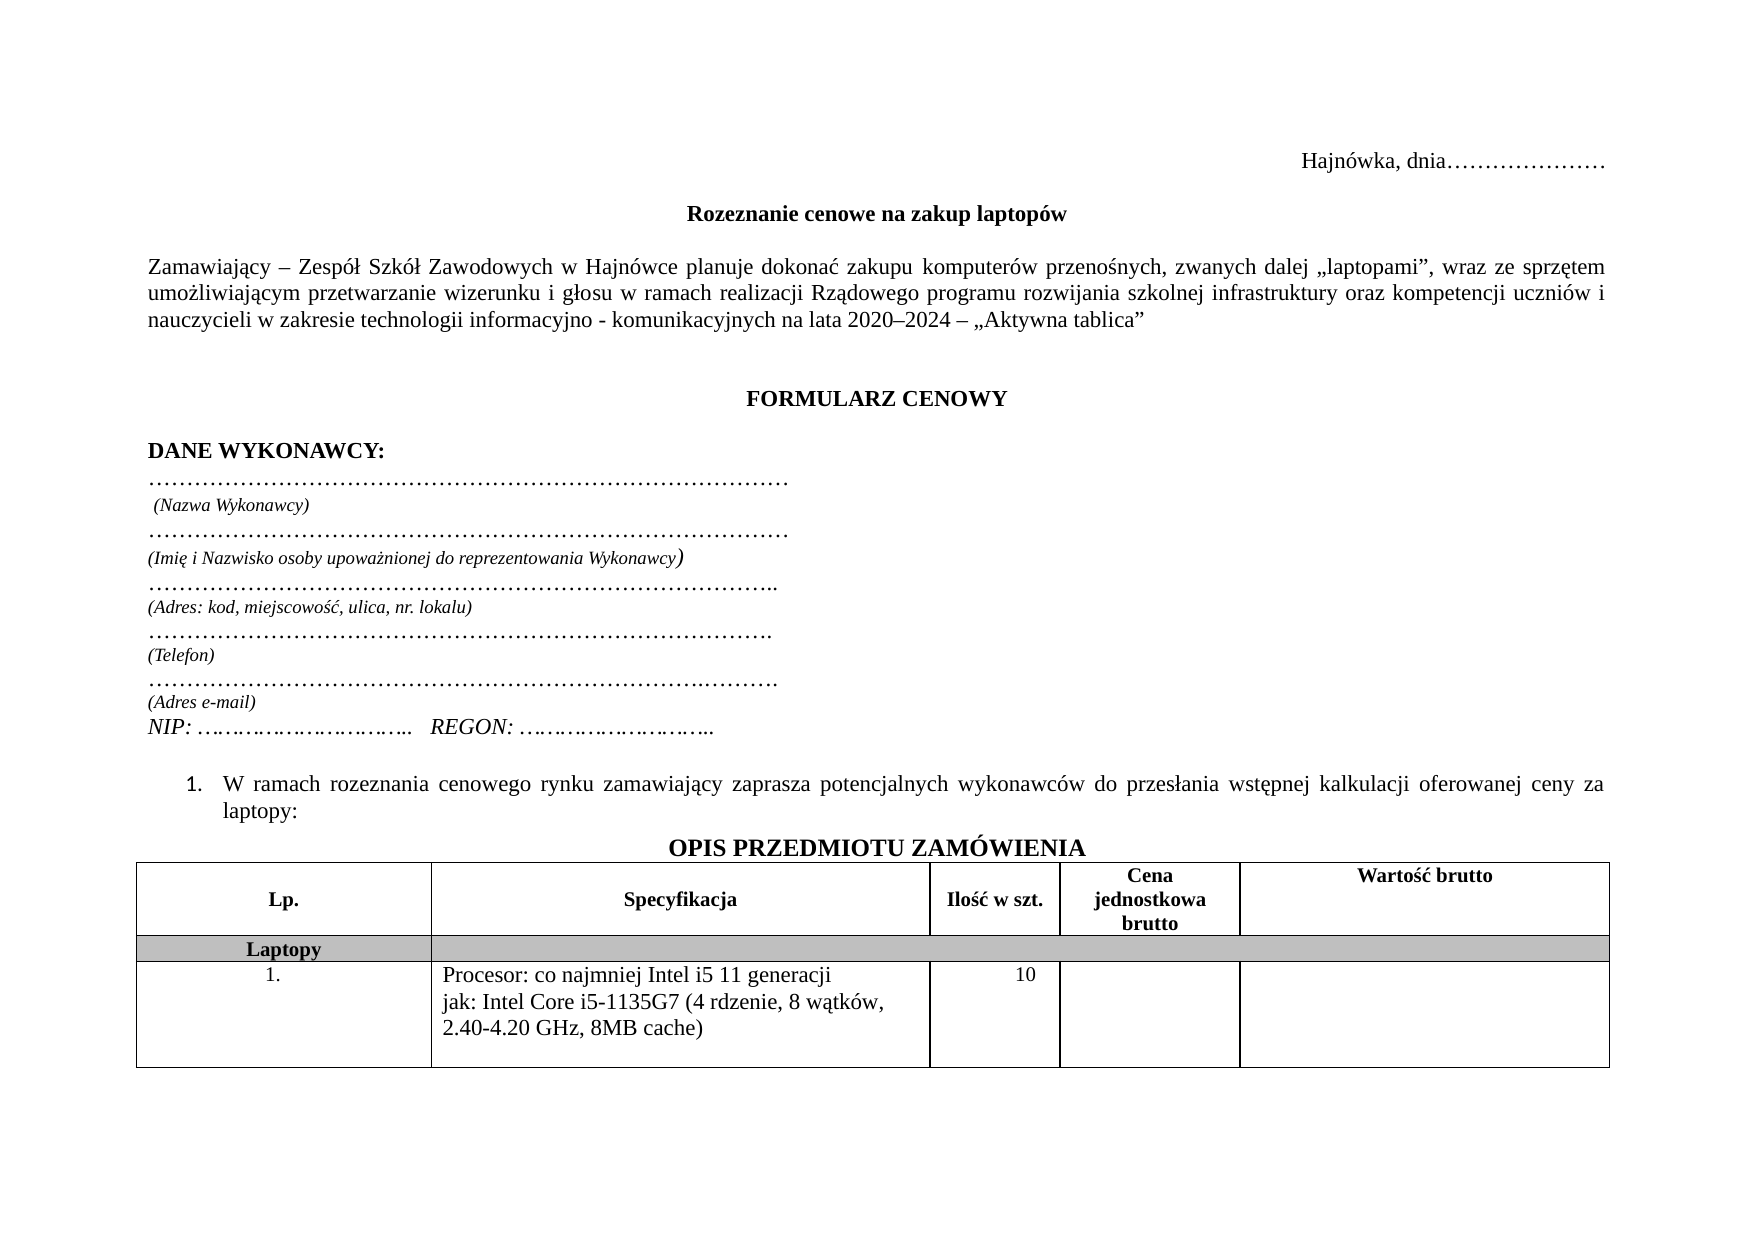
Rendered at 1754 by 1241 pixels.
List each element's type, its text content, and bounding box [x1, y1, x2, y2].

table_cell Laptopy [137, 936, 431, 961]
text ……………………………………………………………………….. [148, 569, 1606, 596]
text (Imię i Nazwisko osoby upoważnionej do reprezentowania Wykonawcy) [148, 543, 1606, 569]
text Rozeznanie cenowe na zakup laptopów [148, 200, 1606, 227]
table_cell [137, 962, 431, 1067]
table_header Wartość brutto [1241, 863, 1609, 935]
table_header Specyfikacja [432, 863, 929, 935]
table_cell [1241, 962, 1609, 1067]
table_cell Procesor: co najmniej Intel i5 11 generacji jak: Intel Core i5-1135G7 (4 rdzenie, 8 wątków, 2.40-4.20 GHz, 8MB cache) [432, 962, 929, 1067]
list W ramach rozeznania cenowego rynku zamawiający zaprasza potencjalnych wykonawców do przesłania wstępnej kalkulacji oferowanej ceny za laptopy: [185, 769, 1606, 823]
table_header Cena jednostkowa brutto [1061, 863, 1239, 935]
table_header Lp. [137, 863, 431, 935]
text FORMULARZ CENOWY [148, 385, 1606, 411]
table_cell [1061, 962, 1239, 1067]
text NIP: ………………………….. REGON: ……………………….. [148, 713, 1606, 739]
table_header Ilość w szt. [931, 863, 1059, 935]
text ……………………………………………………………….………. [148, 665, 1606, 691]
text DANE WYKONAWCY: [148, 437, 1606, 464]
text ………………………………………………………………………… [148, 464, 1606, 490]
text (Adres e-mail) [148, 691, 1606, 713]
text ………………………………………………………………………… [148, 517, 1606, 543]
text (Telefon) [148, 643, 1606, 665]
text (Adres: kod, miejscowość, ulica, nr. lokalu) [148, 596, 1606, 617]
text ………………………………………………………………………. [148, 617, 1606, 643]
text Hajnówka, dnia………………… [148, 148, 1606, 174]
text (Nazwa Wykonawcy) [148, 490, 1606, 517]
text Zamawiający – Zespół Szkół Zawodowych w Hajnówce planuje dokonać zakupu komputerów przenośnych, zwanych dalej „laptopami”, wraz ze sprzętem umożliwiającym przetwarzanie wizerunku i głosu w ramach realizacji Rządowego programu rozwijania szkolnej infrastruktury oraz kompetencji uczniów i nauczycieli w zakresie technologii informacyjno - komunikacyjnych na lata 2020–2024 – „Aktywna tablica” [148, 253, 1606, 332]
table_cell 10 [931, 962, 1059, 1067]
text OPIS PRZEDMIOTU ZAMÓWIENIA [148, 833, 1606, 862]
table_cell [432, 936, 1609, 961]
